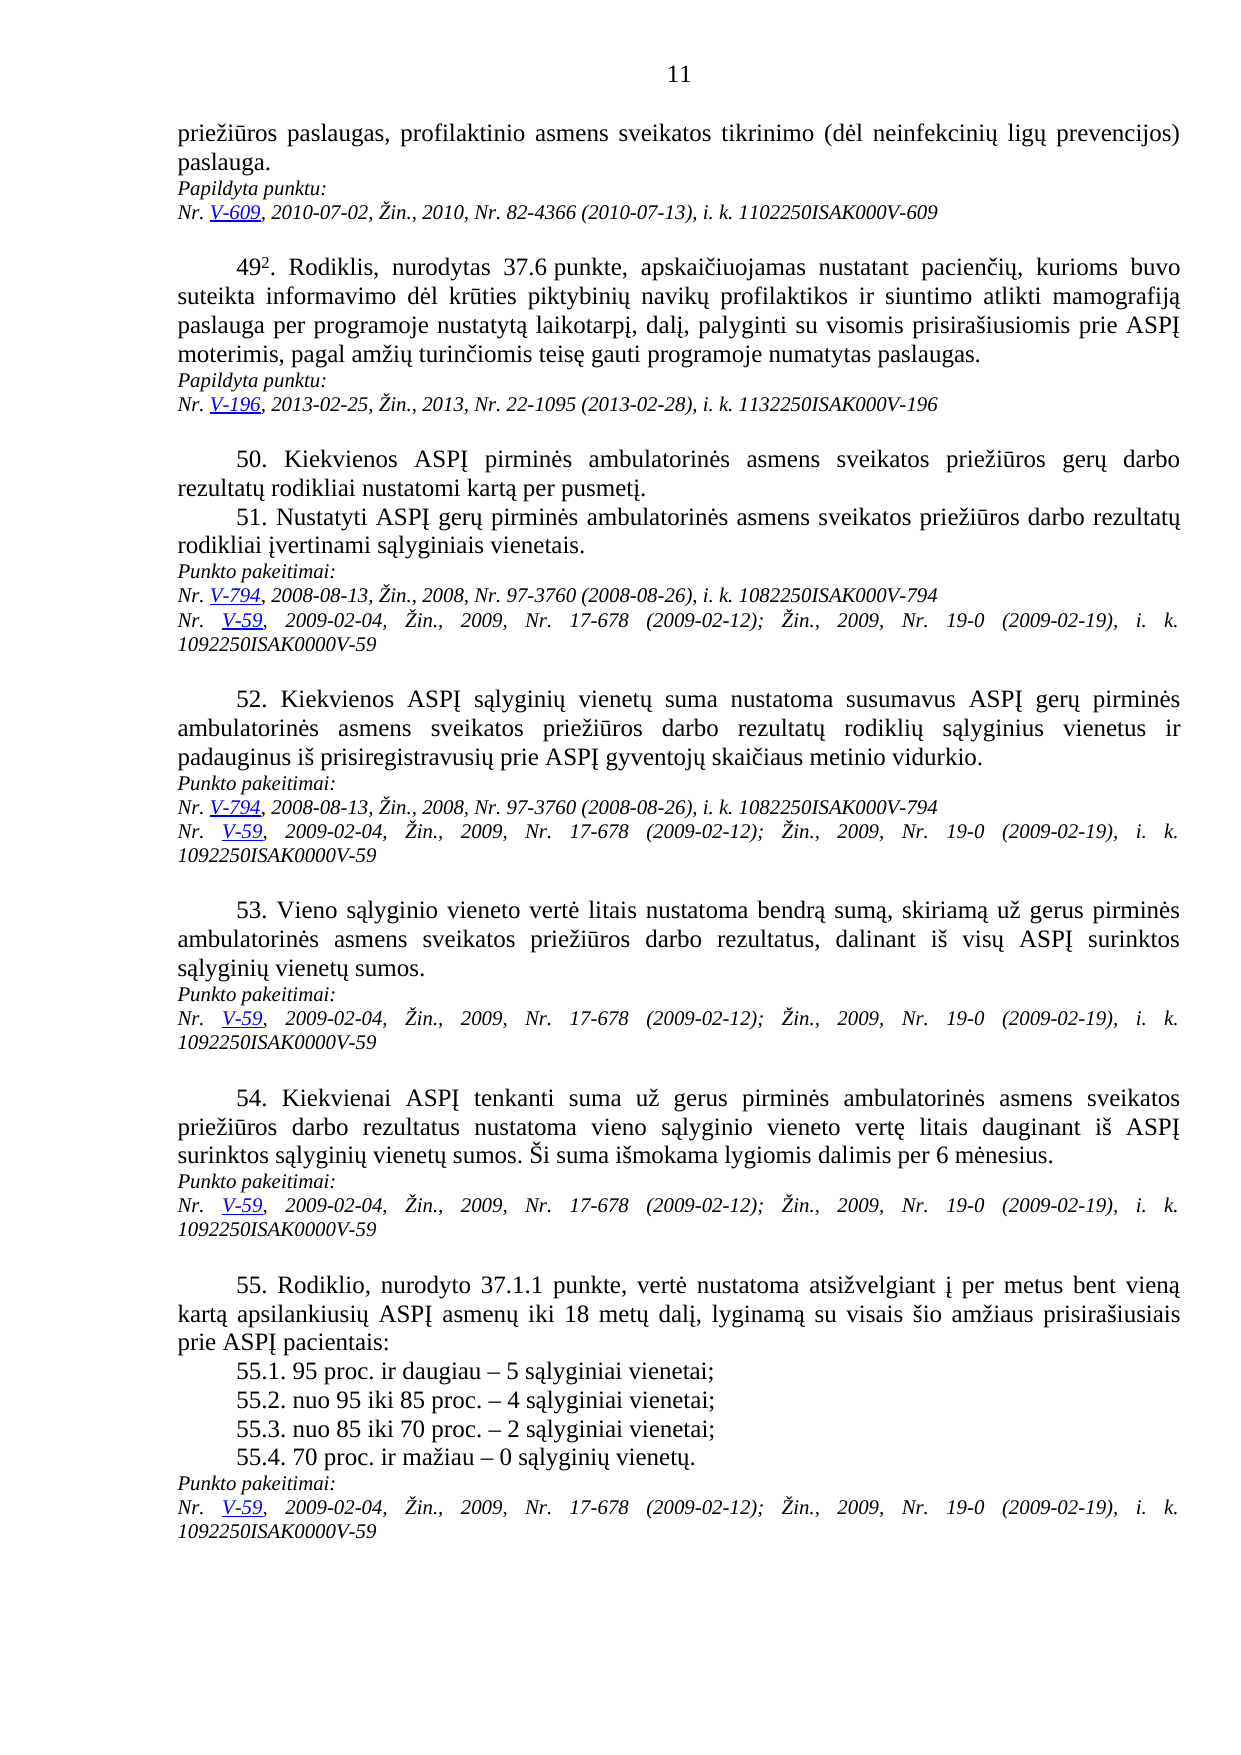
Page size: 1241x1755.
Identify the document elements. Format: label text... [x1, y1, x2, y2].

text Nr. V-609, 2010-07-02, Žin., 2010, Nr. 82-4366 (2010-07-13), i. k. 1102250ISAK000V-609 [177, 200, 1181, 224]
text 55.1. 95 proc. ir daugiau – 5 sąlyginiai vienetai; [177, 1356, 1181, 1385]
text priežiūros paslaugas, profilaktinio asmens sveikatos tikrinimo (dėl neinfekcinių ligų prevencijos) paslauga. [177, 118, 1181, 176]
text Punkto pakeitimai: [177, 982, 1181, 1006]
text 50. Kiekvienos ASPĮ pirminės ambulatorinės asmens sveikatos priežiūros gerų darbo rezultatų rodikliai nustatomi kartą per pusmetį. [177, 444, 1181, 502]
text Papildyta punktu: [177, 176, 1181, 200]
text 55.2. nuo 95 iki 85 proc. – 4 sąlyginiai vienetai; [177, 1385, 1181, 1414]
text 54. Kiekvienai ASPĮ tenkanti suma už gerus pirminės ambulatorinės asmens sveikatos priežiūros darbo rezultatus nustatoma vieno sąlyginio vieneto vertę litais dauginant iš ASPĮ surinktos sąlyginių vienetų sumos. Ši suma išmokama lygiomis dalimis per 6 mėnesius. [177, 1083, 1181, 1169]
text Papildyta punktu: [177, 367, 1181, 392]
text Punkto pakeitimai: [177, 559, 1181, 583]
text Nr. V-794, 2008-08-13, Žin., 2008, Nr. 97-3760 (2008-08-26), i. k. 1082250ISAK000V-794 [177, 583, 1181, 607]
text 55.3. nuo 85 iki 70 proc. – 2 sąlyginiai vienetai; [177, 1414, 1181, 1442]
text Nr. V-59, 2009-02-04, Žin., 2009, Nr. 17-678 (2009-02-12); Žin., 2009, Nr. 19-0 (2009-02-19), i. k. 1092250ISAK0000V-59 [177, 819, 1181, 867]
text Punkto pakeitimai: [177, 1169, 1181, 1193]
text Nr. V-59, 2009-02-04, Žin., 2009, Nr. 17-678 (2009-02-12); Žin., 2009, Nr. 19-0 (2009-02-19), i. k. 1092250ISAK0000V-59 [177, 607, 1181, 656]
text 51. Nustatyti ASPĮ gerų pirminės ambulatorinės asmens sveikatos priežiūros darbo rezultatų rodikliai įvertinami sąlyginiais vienetais. [177, 502, 1181, 559]
text Nr. V-59, 2009-02-04, Žin., 2009, Nr. 17-678 (2009-02-12); Žin., 2009, Nr. 19-0 (2009-02-19), i. k. 1092250ISAK0000V-59 [177, 1006, 1181, 1054]
text 55.4. 70 proc. ir mažiau – 0 sąlyginių vienetų. [177, 1442, 1181, 1471]
text Nr. V-196, 2013-02-25, Žin., 2013, Nr. 22-1095 (2013-02-28), i. k. 1132250ISAK000V-196 [177, 392, 1181, 416]
text Nr. V-59, 2009-02-04, Žin., 2009, Nr. 17-678 (2009-02-12); Žin., 2009, Nr. 19-0 (2009-02-19), i. k. 1092250ISAK0000V-59 [177, 1495, 1181, 1543]
text 53. Vieno sąlyginio vieneto vertė litais nustatoma bendrą sumą, skiriamą už gerus pirminės ambulatorinės asmens sveikatos priežiūros darbo rezultatus, dalinant iš visų ASPĮ surinktos sąlyginių vienetų sumos. [177, 896, 1181, 982]
text 492. Rodiklis, nurodytas 37.6 punkte, apskaičiuojamas nustatant pacienčių, kurioms buvo suteikta informavimo dėl krūties piktybinių navikų profilaktikos ir siuntimo atlikti mamografiją paslauga per programoje nustatytą laikotarpį, dalį, palyginti su visomis prisirašiusiomis prie ASPĮ moterimis, pagal amžių turinčiomis teisę gauti programoje numatytas paslaugas. [177, 252, 1181, 367]
text Nr. V-794, 2008-08-13, Žin., 2008, Nr. 97-3760 (2008-08-26), i. k. 1082250ISAK000V-794 [177, 795, 1181, 819]
text Punkto pakeitimai: [177, 771, 1181, 795]
text Nr. V-59, 2009-02-04, Žin., 2009, Nr. 17-678 (2009-02-12); Žin., 2009, Nr. 19-0 (2009-02-19), i. k. 1092250ISAK0000V-59 [177, 1193, 1181, 1241]
text Punkto pakeitimai: [177, 1471, 1181, 1495]
text 55. Rodiklio, nurodyto 37.1.1 punkte, vertė nustatoma atsižvelgiant į per metus bent vieną kartą apsilankiusių ASPĮ asmenų iki 18 metų dalį, lyginamą su visais šio amžiaus prisirašiusiais prie ASPĮ pacientais: [177, 1270, 1181, 1356]
text 52. Kiekvienos ASPĮ sąlyginių vienetų suma nustatoma susumavus ASPĮ gerų pirminės ambulatorinės asmens sveikatos priežiūros darbo rezultatų rodiklių sąlyginius vienetus ir padauginus iš prisiregistravusių prie ASPĮ gyventojų skaičiaus metinio vidurkio. [177, 684, 1181, 771]
